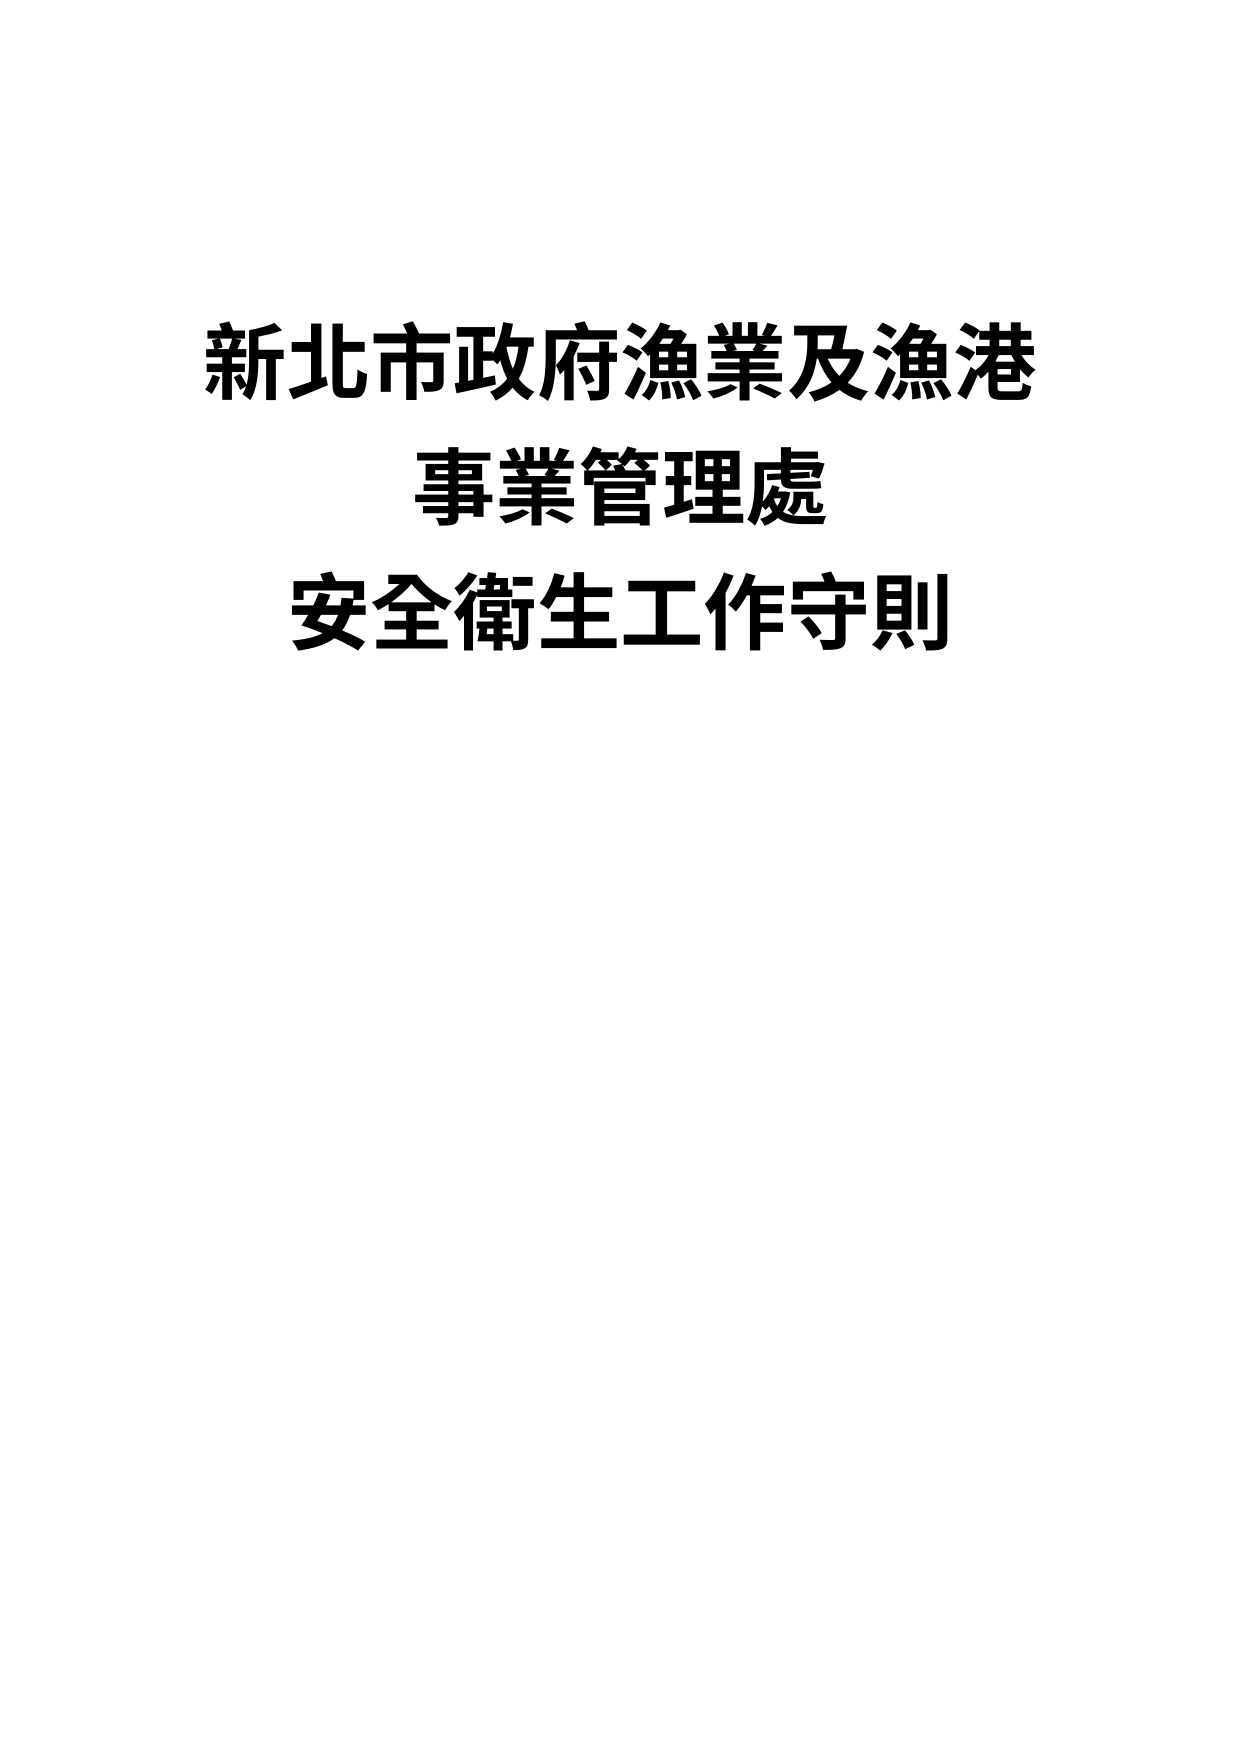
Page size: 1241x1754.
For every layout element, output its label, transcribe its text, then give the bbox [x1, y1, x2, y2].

text 新北市政府漁業及漁港事業管理處 安全衛生工作守則 [187, 284, 1053, 659]
